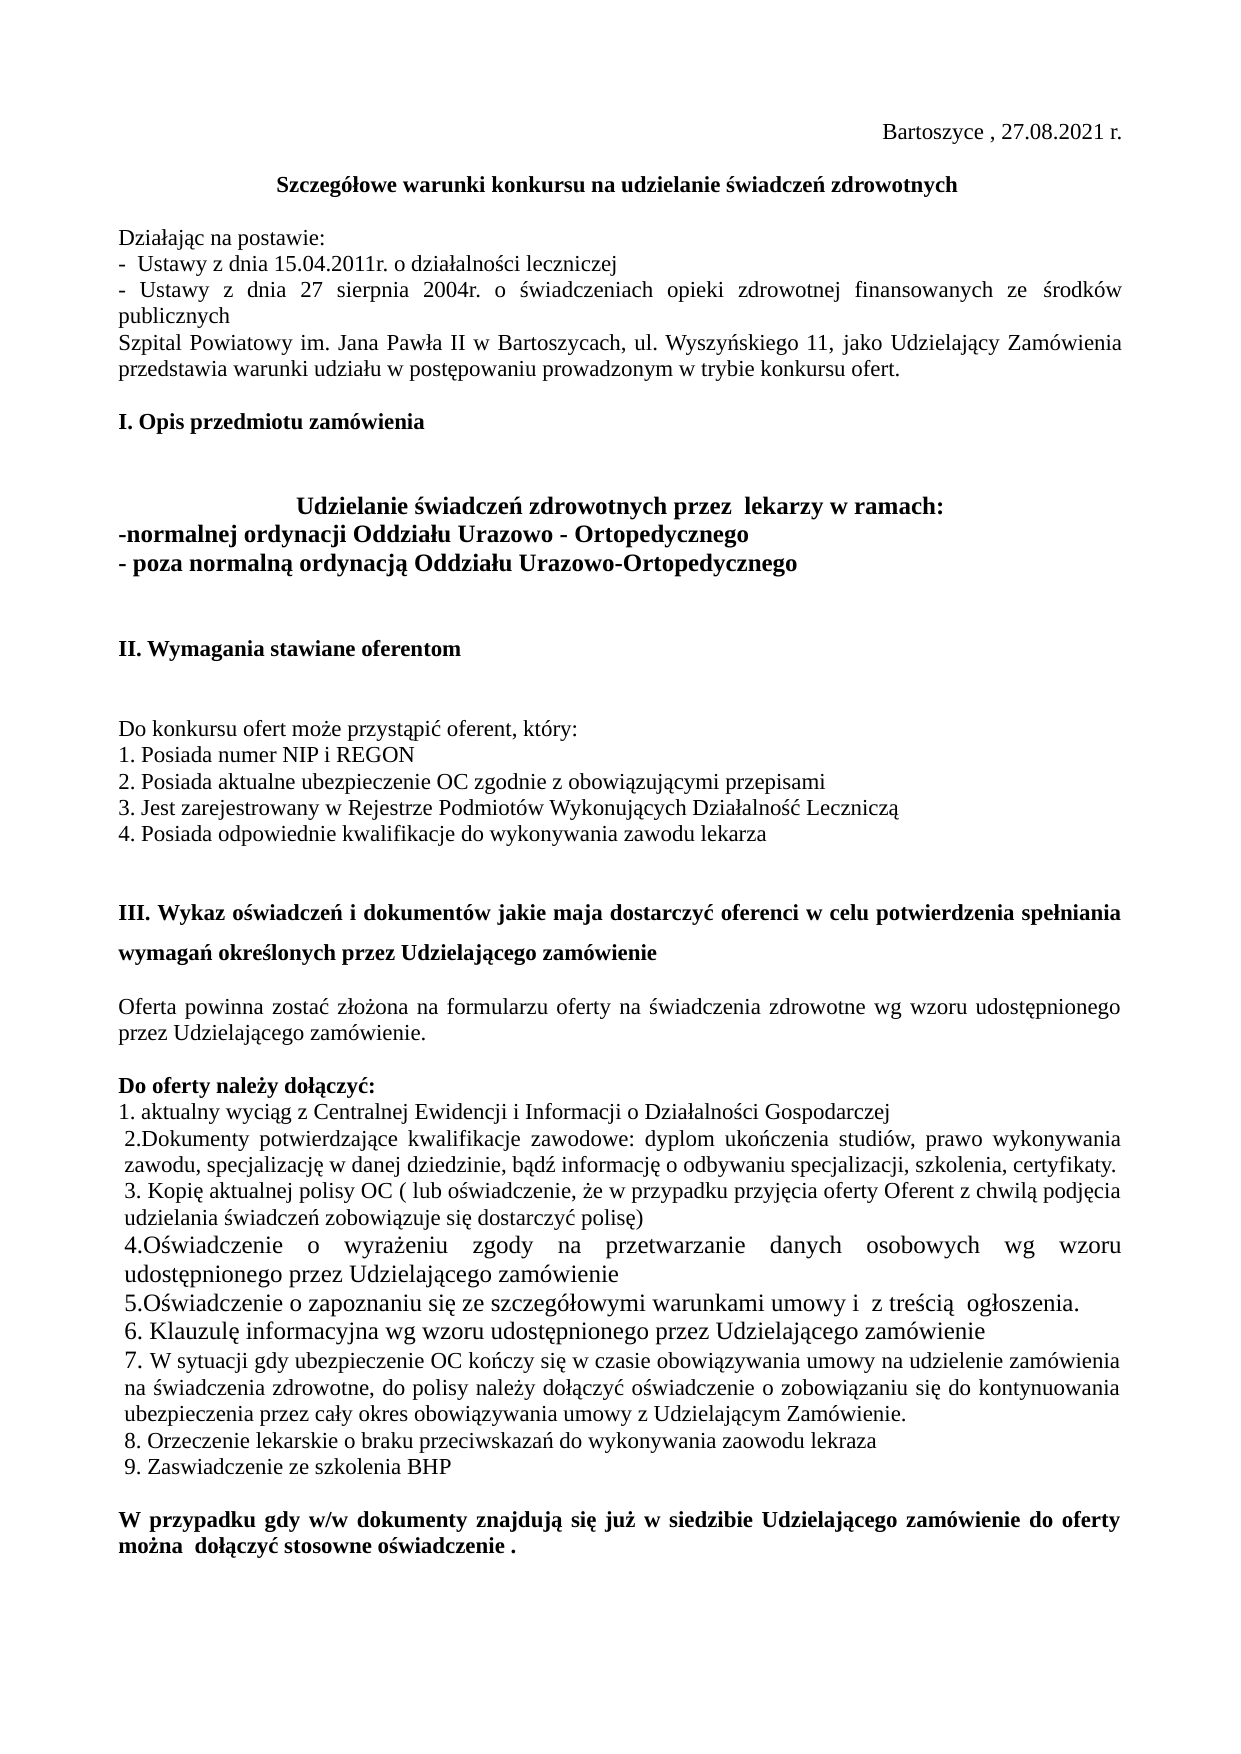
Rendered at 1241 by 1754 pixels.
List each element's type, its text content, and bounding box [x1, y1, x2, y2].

list 4.Oświadczenie o wyrażeniu zgody na przetwarzanie danych osobowych wg wzoru udostępnionego przez Udzielającego zamówienie [124, 1230, 1122, 1288]
text -normalnej ordynacji Oddziału Urazowo - Ortopedycznego [118, 519, 1122, 548]
text III. Wykaz oświadczeń i dokumentów jakie maja dostarczyć oferenci w celu potwierdzenia spełniania wymagań określonych przez Udzielającego zamówienie [118, 899, 1122, 965]
text W przypadku gdy w/w dokumenty znajdują się już w siedzibie Udzielającego zamówienie do oferty można dołączyć stosowne oświadczenie . [118, 1506, 1122, 1558]
text 3. Jest zarejestrowany w Rejestrze Podmiotów Wykonujących Działalność Leczniczą [118, 794, 1122, 820]
list 8. Orzeczenie lekarskie o braku przeciwskazań do wykonywania zaowodu lekraza [124, 1427, 1122, 1453]
list 6. Klauzulę informacyjna wg wzoru udostępnionego przez Udzielającego zamówienie [124, 1316, 1122, 1345]
text Do oferty należy dołączyć: [118, 1072, 1122, 1098]
list 5.Oświadczenie o zapoznaniu się ze szczegółowymi warunkami umowy i z treścią ogłoszenia. [124, 1288, 1122, 1316]
text - Ustawy z dnia 15.04.2011r. o działalności leczniczej [118, 250, 1122, 276]
text Udzielanie świadczeń zdrowotnych przez lekarzy w ramach: [118, 491, 1122, 519]
text 1. Posiada numer NIP i REGON [118, 741, 1122, 768]
text 1. aktualny wyciąg z Centralnej Ewidencji i Informacji o Działalności Gospodarczej [118, 1098, 1122, 1125]
text Działając na postawie: [118, 223, 1122, 250]
text Oferta powinna zostać złożona na formularzu oferty na świadczenia zdrowotne wg wzoru udostępnionego przez Udzielającego zamówienie. [118, 993, 1122, 1046]
text Szczegółowe warunki konkursu na udzielanie świadczeń zdrowotnych [118, 171, 1122, 197]
list 2.Dokumenty potwierdzające kwalifikacje zawodowe: dyplom ukończenia studiów, prawo wykonywania zawodu, specjalizację w danej dziedzinie, bądź informację o odbywaniu specjalizacji, szkolenia, certyfikaty. [124, 1125, 1122, 1177]
text II. Wymagania stawiane oferentom [118, 634, 1122, 661]
text 4. Posiada odpowiednie kwalifikacje do wykonywania zawodu lekarza [118, 820, 1122, 847]
text Bartoszyce , 27.08.2021 r. [118, 118, 1122, 144]
list 7. W sytuacji gdy ubezpieczenie OC kończy się w czasie obowiązywania umowy na udzielenie zamówienia na świadczenia zdrowotne, do polisy należy dołączyć oświadczenie o zobowiązaniu się do kontynuowania ubezpieczenia przez cały okres obowiązywania umowy z Udzielającym Zamówienie. [124, 1345, 1122, 1427]
text Szpital Powiatowy im. Jana Pawła II w Bartoszycach, ul. Wyszyńskiego 11, jako Udzielający Zamówienia przedstawia warunki udziału w postępowaniu prowadzonym w trybie konkursu ofert. [118, 329, 1122, 382]
list 3. Kopię aktualnej polisy OC ( lub oświadczenie, że w przypadku przyjęcia oferty Oferent z chwilą podjęcia udzielania świadczeń zobowiązuje się dostarczyć polisę) [124, 1177, 1122, 1230]
text Do konkursu ofert może przystąpić oferent, który: [118, 715, 1122, 741]
text 2. Posiada aktualne ubezpieczenie OC zgodnie z obowiązującymi przepisami [118, 768, 1122, 794]
list 9. Zaswiadczenie ze szkolenia BHP [124, 1453, 1122, 1479]
text I. Opis przedmiotu zamówienia [118, 408, 1122, 434]
text - Ustawy z dnia 27 sierpnia 2004r. o świadczeniach opieki zdrowotnej finansowanych ze środków publicznych [118, 276, 1122, 329]
text - poza normalną ordynacją Oddziału Urazowo-Ortopedycznego [118, 548, 1122, 577]
